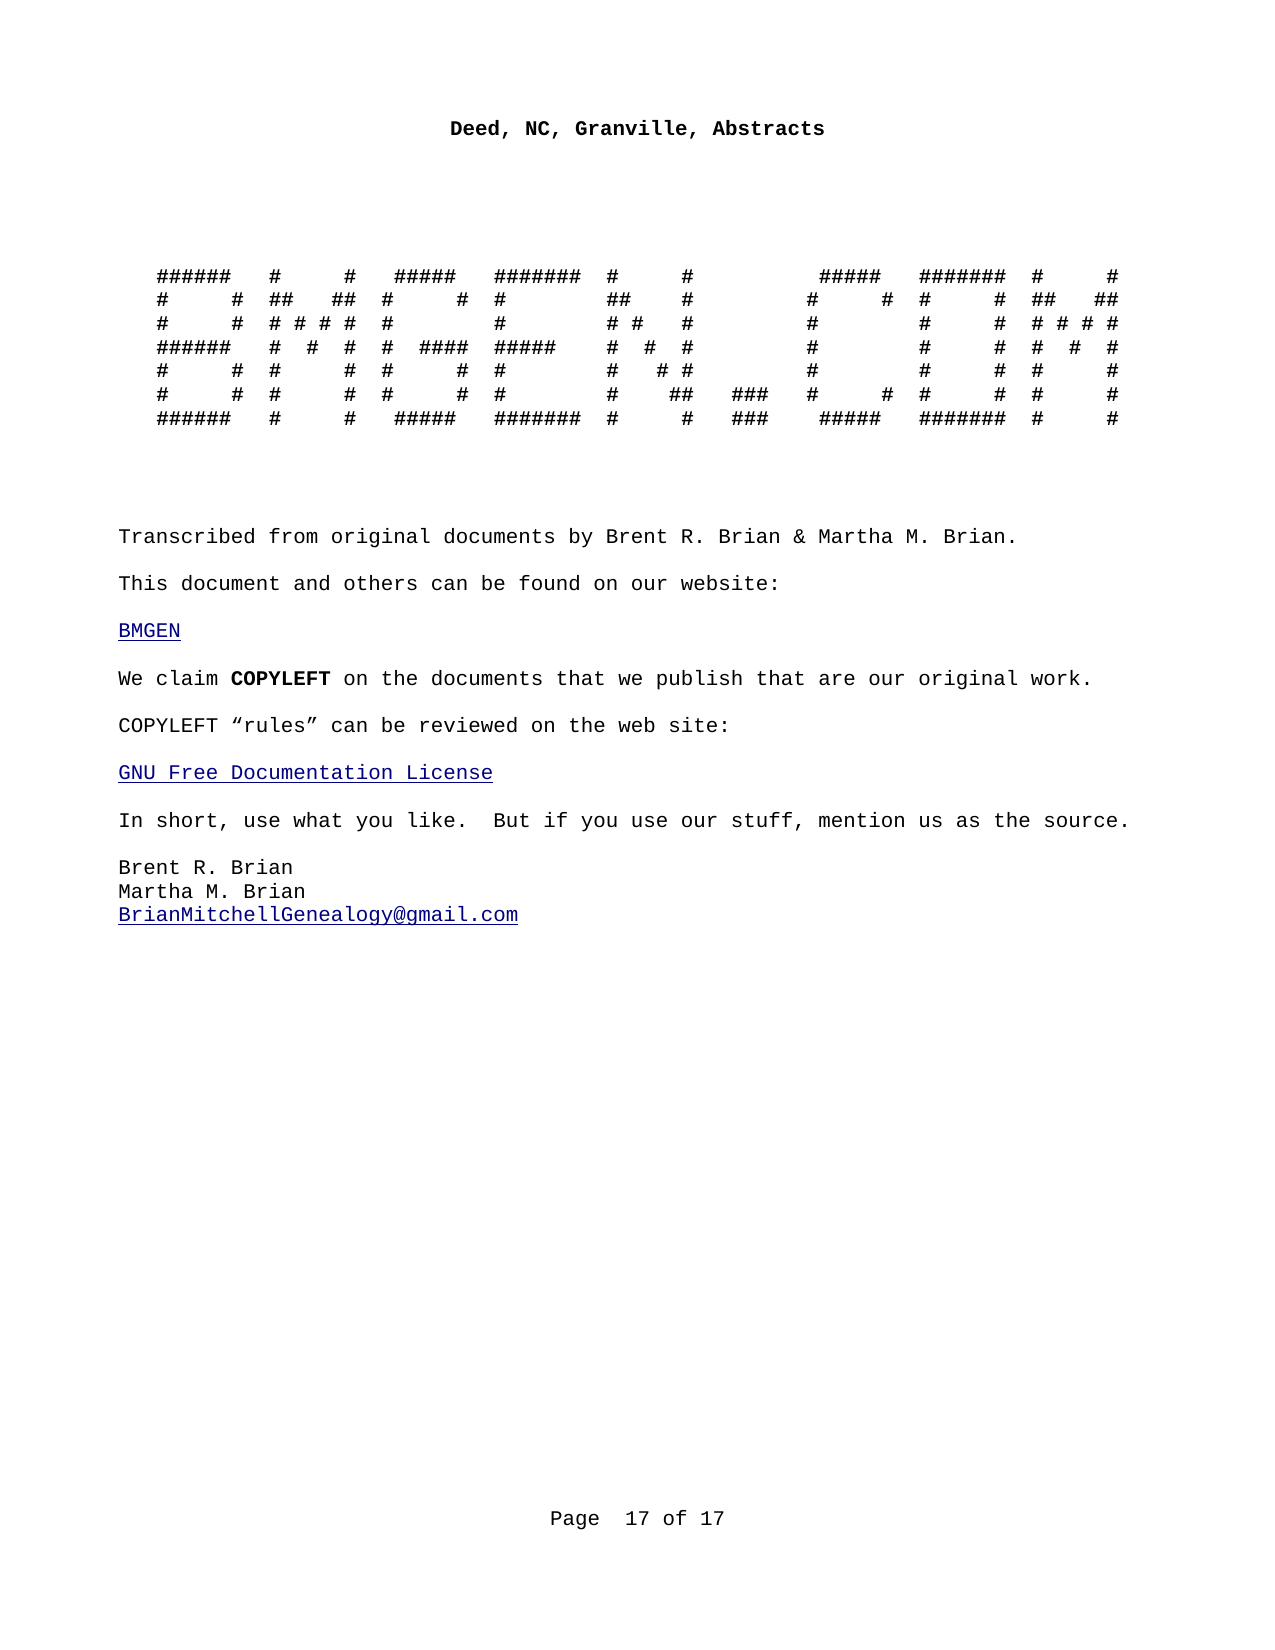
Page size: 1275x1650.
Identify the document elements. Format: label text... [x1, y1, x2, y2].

text GNU Free Documentation License [118, 762, 1157, 786]
text Transcribed from original documents by Brent R. Brian & Martha M. Brian. [118, 526, 1157, 549]
text # # # # # # # # # # # # # # # [118, 360, 1157, 384]
text Martha M. Brian [118, 881, 1157, 904]
text BMGEN [118, 621, 1157, 644]
text BrianMitchellGenealogy@gmail.com [118, 904, 1157, 928]
text This document and others can be found on our website: [118, 573, 1157, 597]
text We claim COPYLEFT on the documents that we publish that are our original work. [118, 668, 1157, 691]
text # # ## ## # # # ## # # # # # ## ## [118, 289, 1157, 313]
text COPYLEFT “rules” can be reviewed on the web site: [118, 715, 1157, 739]
text # # # # # # # # ## ### # # # # # # [118, 384, 1157, 408]
text In short, use what you like. But if you use our stuff, mention us as the source. [118, 810, 1157, 833]
text ###### # # # # #### ##### # # # # # # # # # [118, 337, 1157, 360]
text ###### # # ##### ####### # # ### ##### ####### # # [118, 408, 1157, 431]
text ###### # # ##### ####### # # ##### ####### # # [118, 266, 1157, 289]
text Brent R. Brian [118, 857, 1157, 881]
text # # # # # # # # # # # # # # # # # # [118, 313, 1157, 337]
